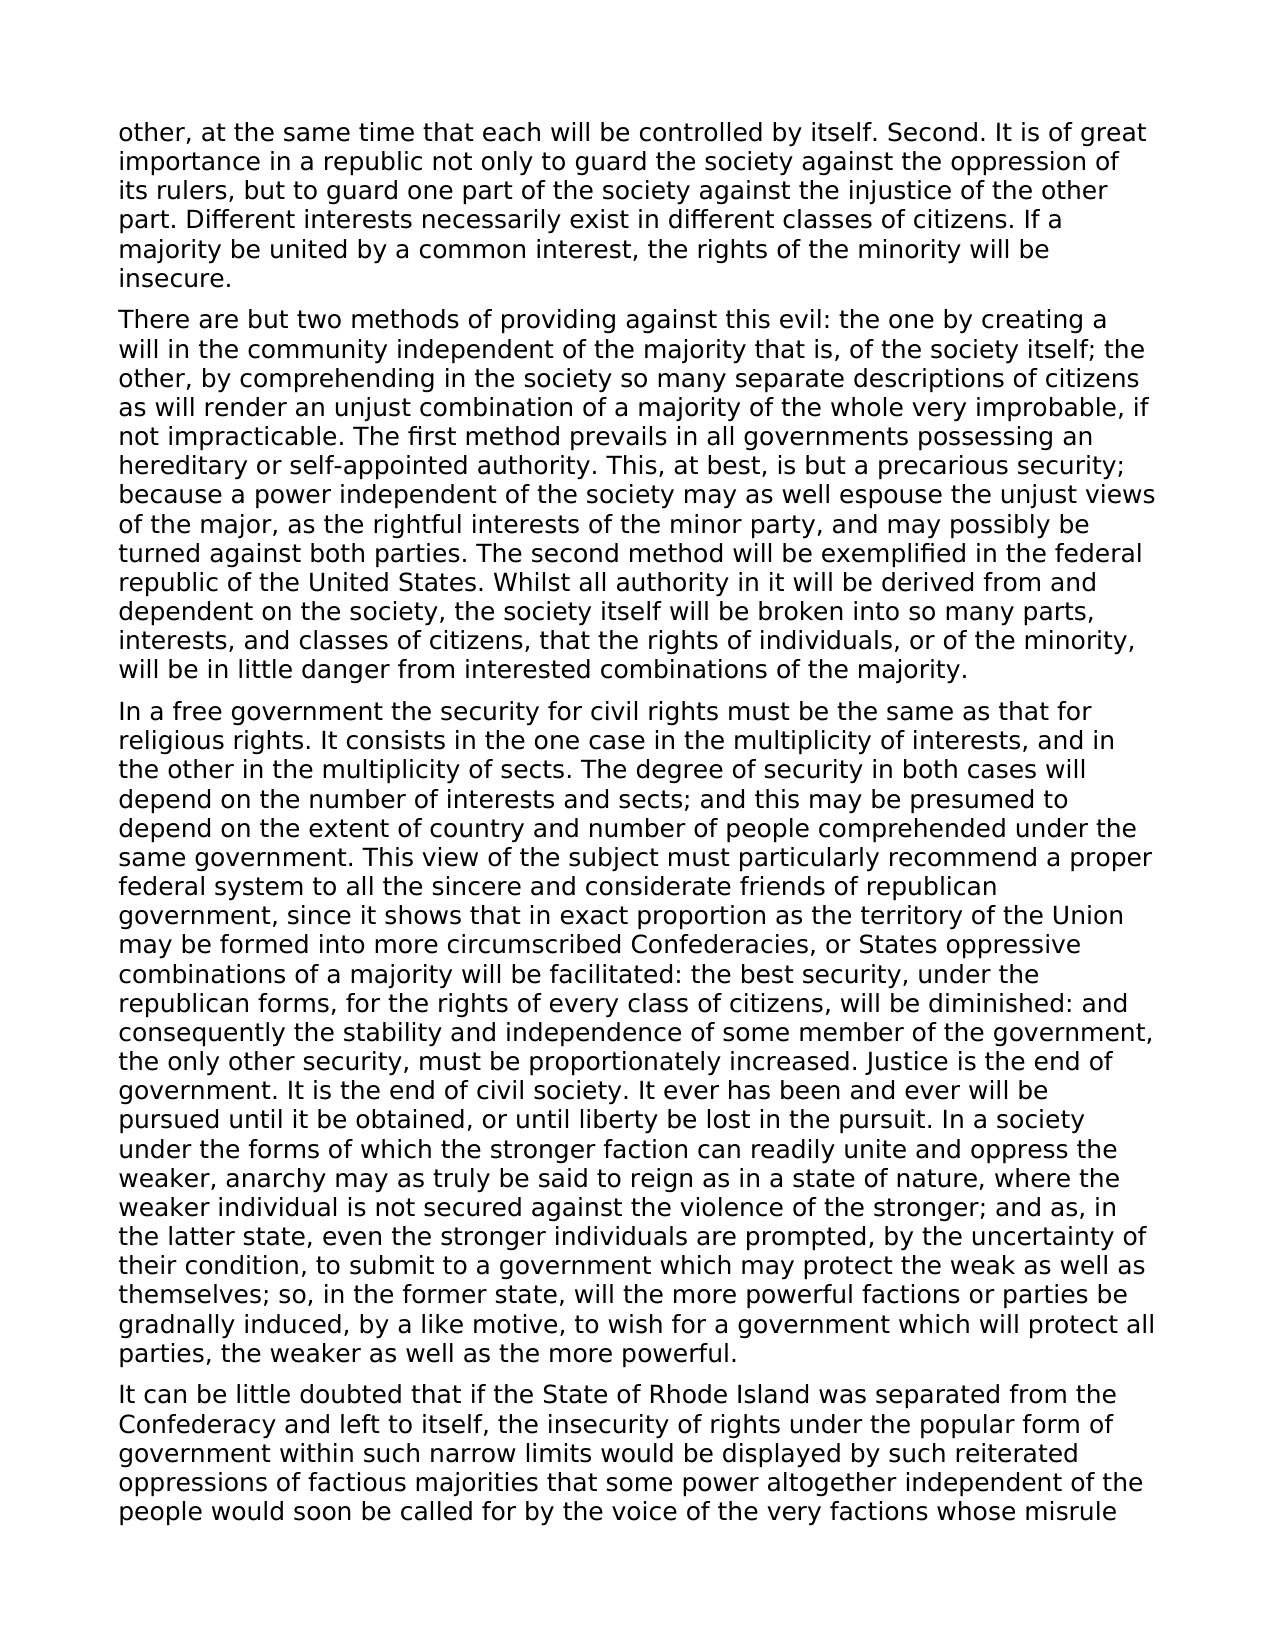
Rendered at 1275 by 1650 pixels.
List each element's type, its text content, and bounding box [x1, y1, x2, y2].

text It can be little doubted that if the State of Rhode Island was separated from the Confederacy and left to itself, the insecurity of rights under the popular form of government within such narrow limits would be displayed by such reiterated oppressions of factious majorities that some power altogether independent of the people would soon be called for by the voice of the very factions whose misrule [118, 1381, 1157, 1526]
text other, at the same time that each will be controlled by itself. Second. It is of great importance in a republic not only to guard the society against the oppression of its rulers, but to guard one part of the society against the injustice of the other part. Different interests necessarily exist in different classes of citizens. If a majority be united by a common interest, the rights of the minority will be insecure. [118, 118, 1157, 293]
text There are but two methods of providing against this evil: the one by creating a will in the community independent of the majority that is, of the society itself; the other, by comprehending in the society so many separate descriptions of citizens as will render an unjust combination of a majority of the whole very improbable, if not impracticable. The first method prevails in all governments possessing an hereditary or self-appointed authority. This, at best, is but a precarious security; because a power independent of the society may as well espouse the unjust views of the major, as the rightful interests of the minor party, and may possibly be turned against both parties. The second method will be exemplified in the federal republic of the United States. Whilst all authority in it will be derived from and dependent on the society, the society itself will be broken into so many parts, interests, and classes of citizens, that the rights of individuals, or of the minority, will be in little danger from interested combinations of the majority. [118, 306, 1157, 685]
text In a free government the security for civil rights must be the same as that for religious rights. It consists in the one case in the multiplicity of interests, and in the other in the multiplicity of sects. The degree of security in both cases will depend on the number of interests and sects; and this may be presumed to depend on the extent of country and number of people comprehended under the same government. This view of the subject must particularly recommend a proper federal system to all the sincere and considerate friends of republican government, since it shows that in exact proportion as the territory of the Union may be formed into more circumscribed Confederacies, or States oppressive combinations of a majority will be facilitated: the best security, under the republican forms, for the rights of every class of citizens, will be diminished: and consequently the stability and independence of some member of the government, the only other security, must be proportionately increased. Justice is the end of government. It is the end of civil society. It ever has been and ever will be pursued until it be obtained, or until liberty be lost in the pursuit. In a society under the forms of which the stronger faction can readily unite and oppress the weaker, anarchy may as truly be said to reign as in a state of nature, where the weaker individual is not secured against the violence of the stronger; and as, in the latter state, even the stronger individuals are prompted, by the uncertainty of their condition, to submit to a government which may protect the weak as well as themselves; so, in the former state, will the more powerful factions or parties be gradnally induced, by a like motive, to wish for a government which will protect all parties, the weaker as well as the more powerful. [118, 697, 1157, 1368]
